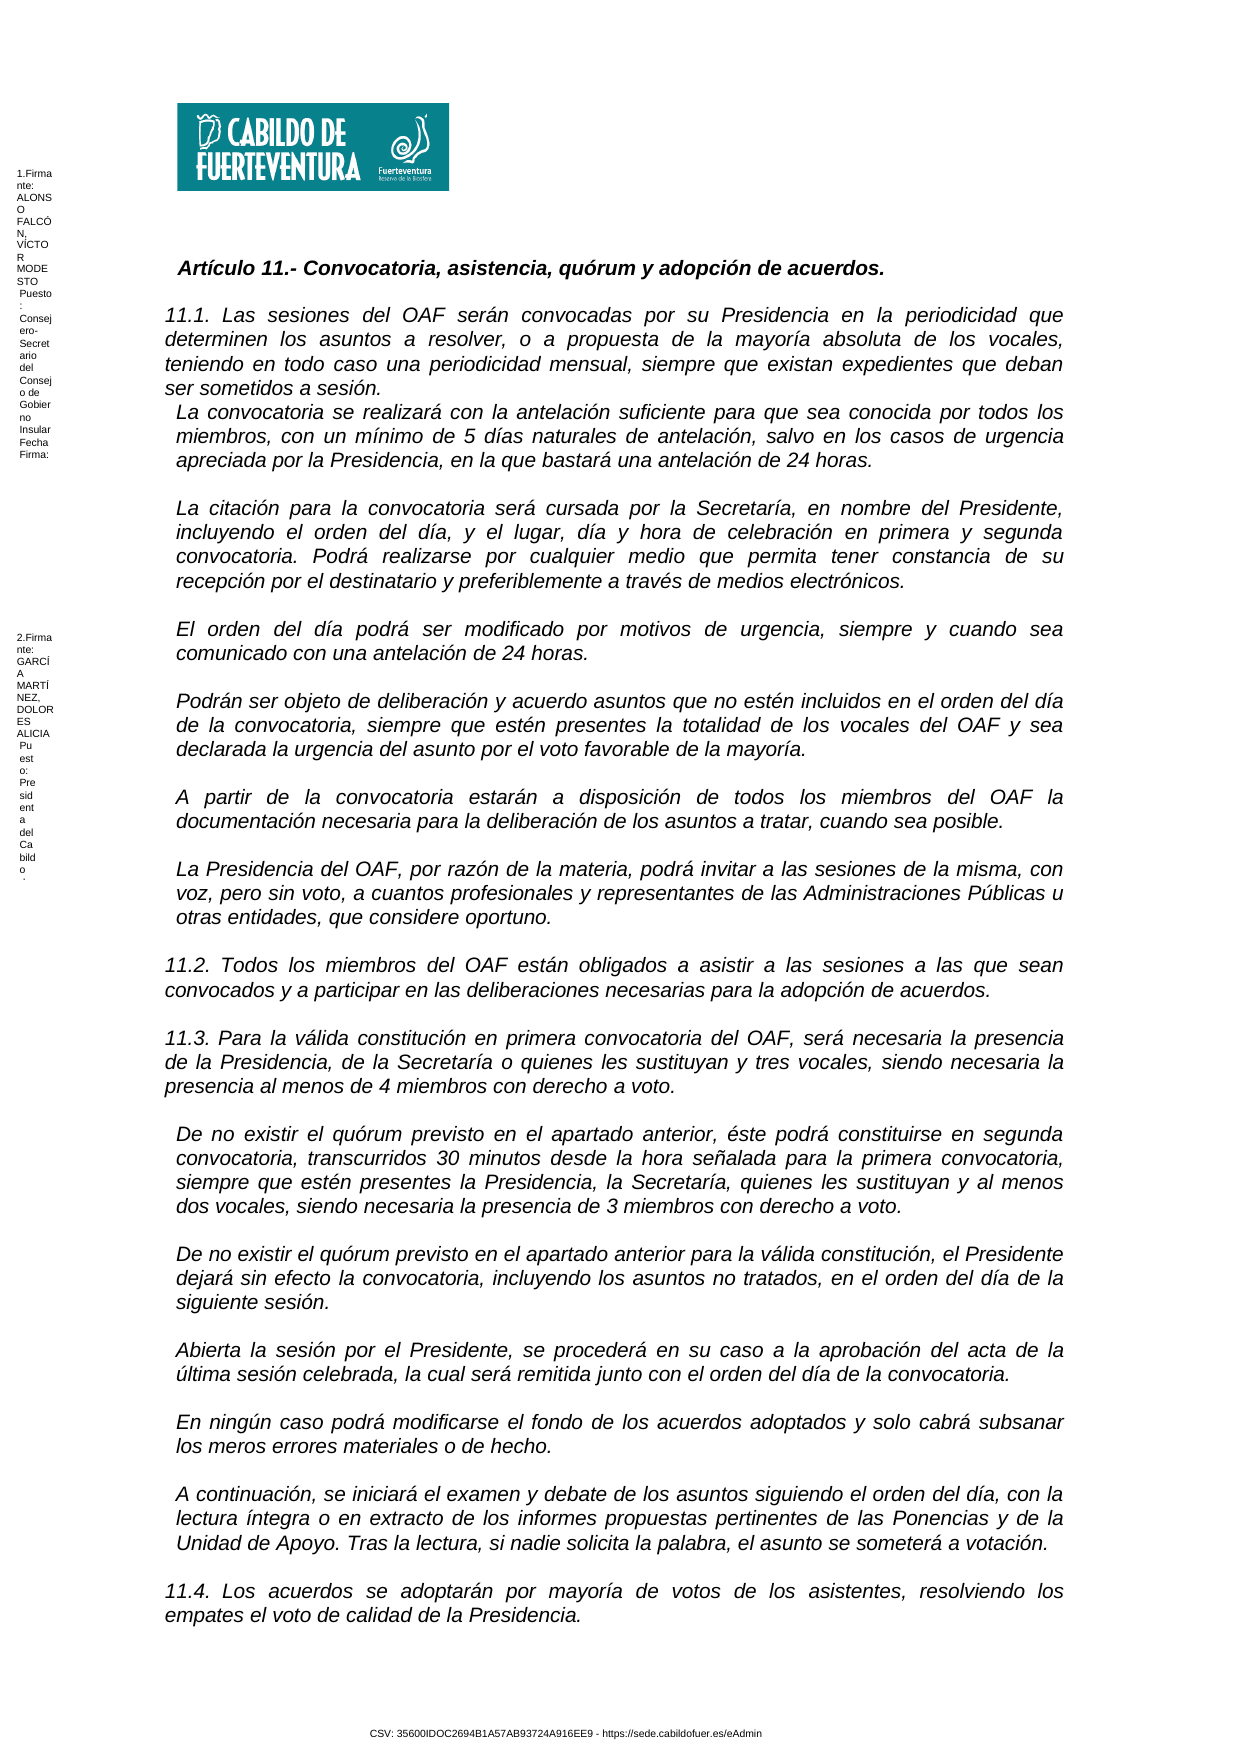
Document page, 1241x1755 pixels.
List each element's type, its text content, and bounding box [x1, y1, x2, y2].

text El orden del día podrá ser modificado por motivos de urgencia, siempre y cuando sea comunicado con una antelación de 24 horas. [176, 616, 1064, 664]
text La Presidencia del OAF, por razón de la materia, podrá invitar a las sesiones de la misma, con voz, pero sin voto, a cuantos profesionales y representantes de las Administraciones Públicas u otras entidades, que considere oportuno. [176, 857, 1064, 929]
list Las sesiones del OAF serán convocadas por su Presidencia en la periodicidad que determinen los asuntos a resolver, o a propuesta de la mayoría absoluta de los vocales, teniendo en todo caso una periodicidad mensual, siempre que existan expedientes que deban ser sometidos a sesión. [164, 303, 1064, 399]
list Los acuerdos se adoptarán por mayoría de votos de los asistentes, resolviendo los empates el voto de calidad de la Presidencia. [164, 1578, 1064, 1627]
text 2.Firmante: GARCÍA MARTÍNEZ, DOLORES ALICIA [17, 631, 54, 739]
text De no existir el quórum previsto en el apartado anterior, éste podrá constituirse en segunda convocatoria, transcurridos 30 minutos desde la hora señalada para la primera convocatoria, siempre que estén presentes la Presidencia, la Secretaría, quienes les sustituyan y al menos dos vocales, siendo necesaria la presencia de 3 miembros con derecho a voto. [176, 1121, 1064, 1218]
text En ningún caso podrá modificarse el fondo de los acuerdos adoptados y solo cabrá subsanar los meros errores materiales o de hecho. [176, 1410, 1064, 1458]
text La citación para la convocatoria será cursada por la Secretaría, en nombre del Presidente, incluyendo el orden del día, y el lugar, día y hora de celebración en primera y segunda convocatoria. Podrá realizarse por cualquier medio que permita tener constancia de su recepción por el destinatario y preferiblemente a través de medios electrónicos. [176, 496, 1064, 592]
list Para la válida constitución en primera convocatoria del OAF, será necesaria la presencia de la Presidencia, de la Secretaría o quienes les sustituyan y tres vocales, siendo necesaria la presencia al menos de 4 miembros con derecho a voto. [164, 1025, 1064, 1098]
text Abierta la sesión por el Presidente, se procederá en su caso a la aprobación del acta de la última sesión celebrada, la cual será remitida junto con el orden del día de la convocatoria. [176, 1338, 1064, 1386]
subtitle Artículo 11.- Convocatoria, asistencia, quórum y adopción de acuerdos. [177, 256, 1241, 279]
text Podrán ser objeto de deliberación y acuerdo asuntos que no estén incluidos en el orden del día de la convocatoria, siempre que estén presentes la totalidad de los vocales del OAF y sea declarada la urgencia del asunto por el voto favorable de la mayoría. [176, 689, 1064, 761]
text De no existir el quórum previsto en el apartado anterior para la válida constitución, el Presidente dejará sin efecto la convocatoria, incluyendo los asuntos no tratados, en el orden del día de la siguiente sesión. [176, 1242, 1064, 1314]
text A partir de la convocatoria estarán a disposición de todos los miembros del OAF la documentación necesaria para la deliberación de los asuntos a tratar, cuando sea posible. [176, 785, 1064, 833]
list Todos los miembros del OAF están obligados a asistir a las sesiones a las que sean convocados y a participar en las deliberaciones necesarias para la adopción de acuerdos. [164, 953, 1064, 1001]
text 1.Firmante: ALONSO FALCÓN, VÍCTOR MODESTO [17, 167, 54, 287]
text A continuación, se iniciará el examen y debate de los asuntos siguiendo el orden del día, con la lectura íntegra o en extracto de los informes propuestas pertinentes de las Ponencias y de la Unidad de Apoyo. Tras la lectura, si nadie solicita la palabra, el asunto se someterá a votación. [176, 1482, 1064, 1554]
text Puesto: Presidenta del Cabildo de Fuerteventura Fecha Firma: 10/04/2025 09:06:15 [19, 740, 36, 879]
text Puesto: Consejero-Secretario del Consejo de Gobierno Insular Fecha Firma: 10/04/2025 08:58:00 [19, 288, 52, 463]
text La convocatoria se realizará con la antelación suficiente para que sea conocida por todos los miembros, con un mínimo de 5 días naturales de antelación, salvo en los casos de urgencia apreciada por la Presidencia, en la que bastará una antelación de 24 horas. [176, 399, 1064, 472]
